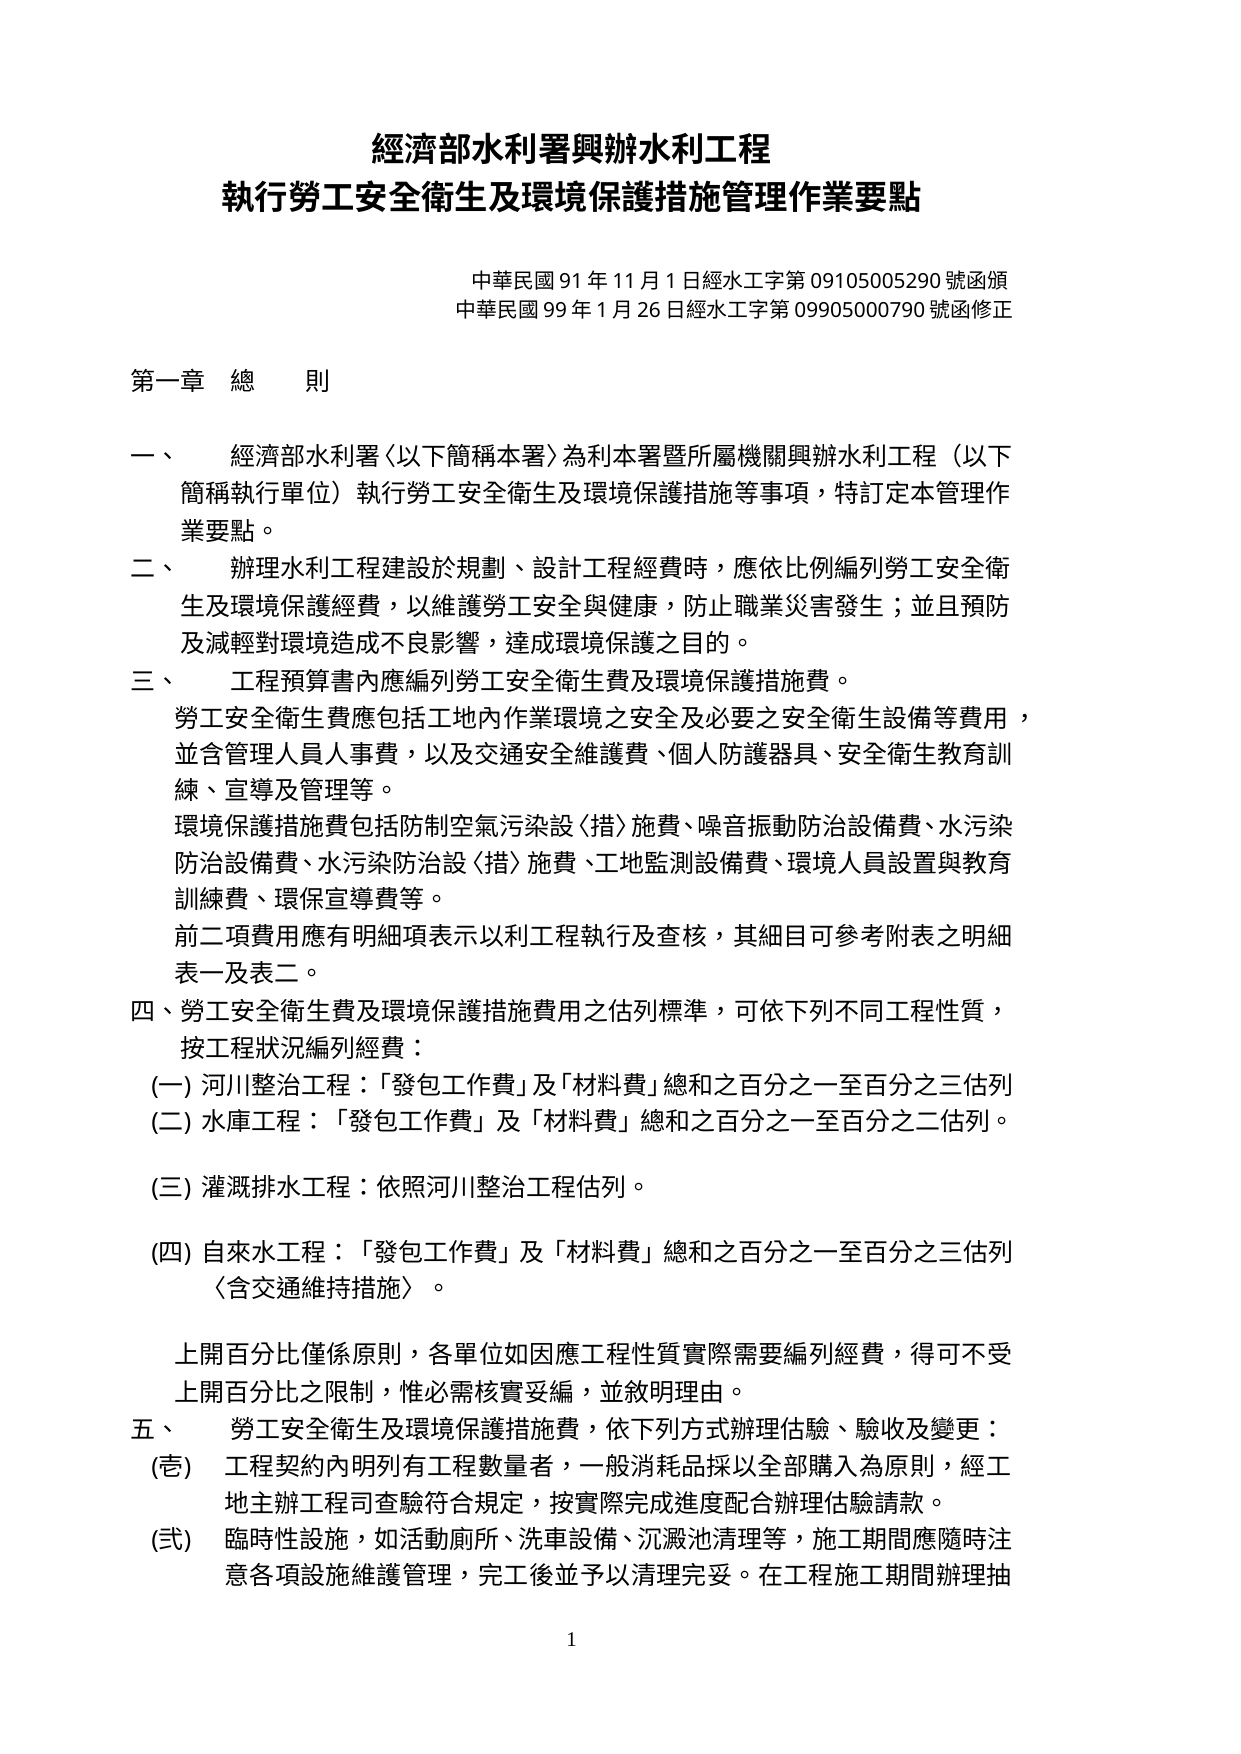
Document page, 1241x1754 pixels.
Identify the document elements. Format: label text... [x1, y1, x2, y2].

list 臨時性設施，如活動廁所、洗車設備、沉澱池清理等，施工期間應隨時注意各項設施維護管理，完工後並予以清理完妥。在工程施工期間辦理抽 [151, 1519, 1012, 1592]
list 辦理水利工程建設於規劃、設計工程經費時，應依比例編列勞工安全衛生及環境保護經費，以維護勞工安全與健康，防止職業災害發生；並且預防及減輕對環境造成不良影響，達成環境保護之目的。 [130, 548, 1012, 661]
text 勞工安全衛生費應包括工地內作業環境之安全及必要之安全衛生設備等費用，並含管理人員人事費，以及交通安全維護費、個人防護器具、安全衛生教育訓練、宣導及管理等。 [174, 698, 1012, 807]
list 水庫工程：「發包工作費」及「材料費」總和之百分之一至百分之二估列。 [151, 1102, 1012, 1138]
text 上開百分比僅係原則，各單位如因應工程性質實際需要編列經費，得可不受上開百分比之限制，惟必需核實妥編，並敘明理由。 [174, 1334, 1012, 1409]
list 工程預算書內應編列勞工安全衛生費及環境保護措施費。 [130, 661, 1012, 698]
list 自來水工程：「發包工作費」及「材料費」總和之百分之一至百分之三估列〈含交通維持措施〉。 [151, 1233, 1012, 1305]
text 前二項費用應有明細項表示以利工程執行及查核，其細目可參考附表之明細表一及表二。 [174, 916, 1012, 991]
list 河川整治工程：「發包工作費」及「材料費」總和之百分之一至百分之三估列。 [151, 1066, 1012, 1102]
text 經濟部水利署興辦水利工程 執行勞工安全衛生及環境保護措施管理作業要點 [130, 123, 1012, 219]
list 工程契約內明列有工程數量者，一般消耗品採以全部購入為原則，經工地主辦工程司查驗符合規定，按實際完成進度配合辦理估驗請款。 [151, 1447, 1012, 1519]
text 中華民國99年1月26日經水工字第09905000790號函修正 [130, 294, 1012, 323]
text 第一章 總 則 [130, 361, 1012, 398]
list 灌溉排水工程：依照河川整治工程估列。 [151, 1167, 1012, 1203]
list 勞工安全衛生費及環境保護措施費用之估列標準，可依下列不同工程性質，按工程狀況編列經費： [130, 991, 1012, 1066]
list 勞工安全衛生及環境保護措施費，依下列方式辦理估驗、驗收及變更： [130, 1409, 1012, 1447]
list 經濟部水利署〈以下簡稱本署〉為利本署暨所屬機關興辦水利工程（以下簡稱執行單位）執行勞工安全衛生及環境保護措施等事項，特訂定本管理作業要點。 [130, 436, 1012, 548]
text 中華民國91年11月1日經水工字第09105005290號函頒 [130, 265, 1012, 294]
text 環境保護措施費包括防制空氣污染設〈措〉施費、噪音振動防治設備費、水污染防治設備費、水污染防治設〈措〉施費、工地監測設備費、環境人員設置與教育訓練費、環保宣導費等。 [174, 807, 1012, 916]
